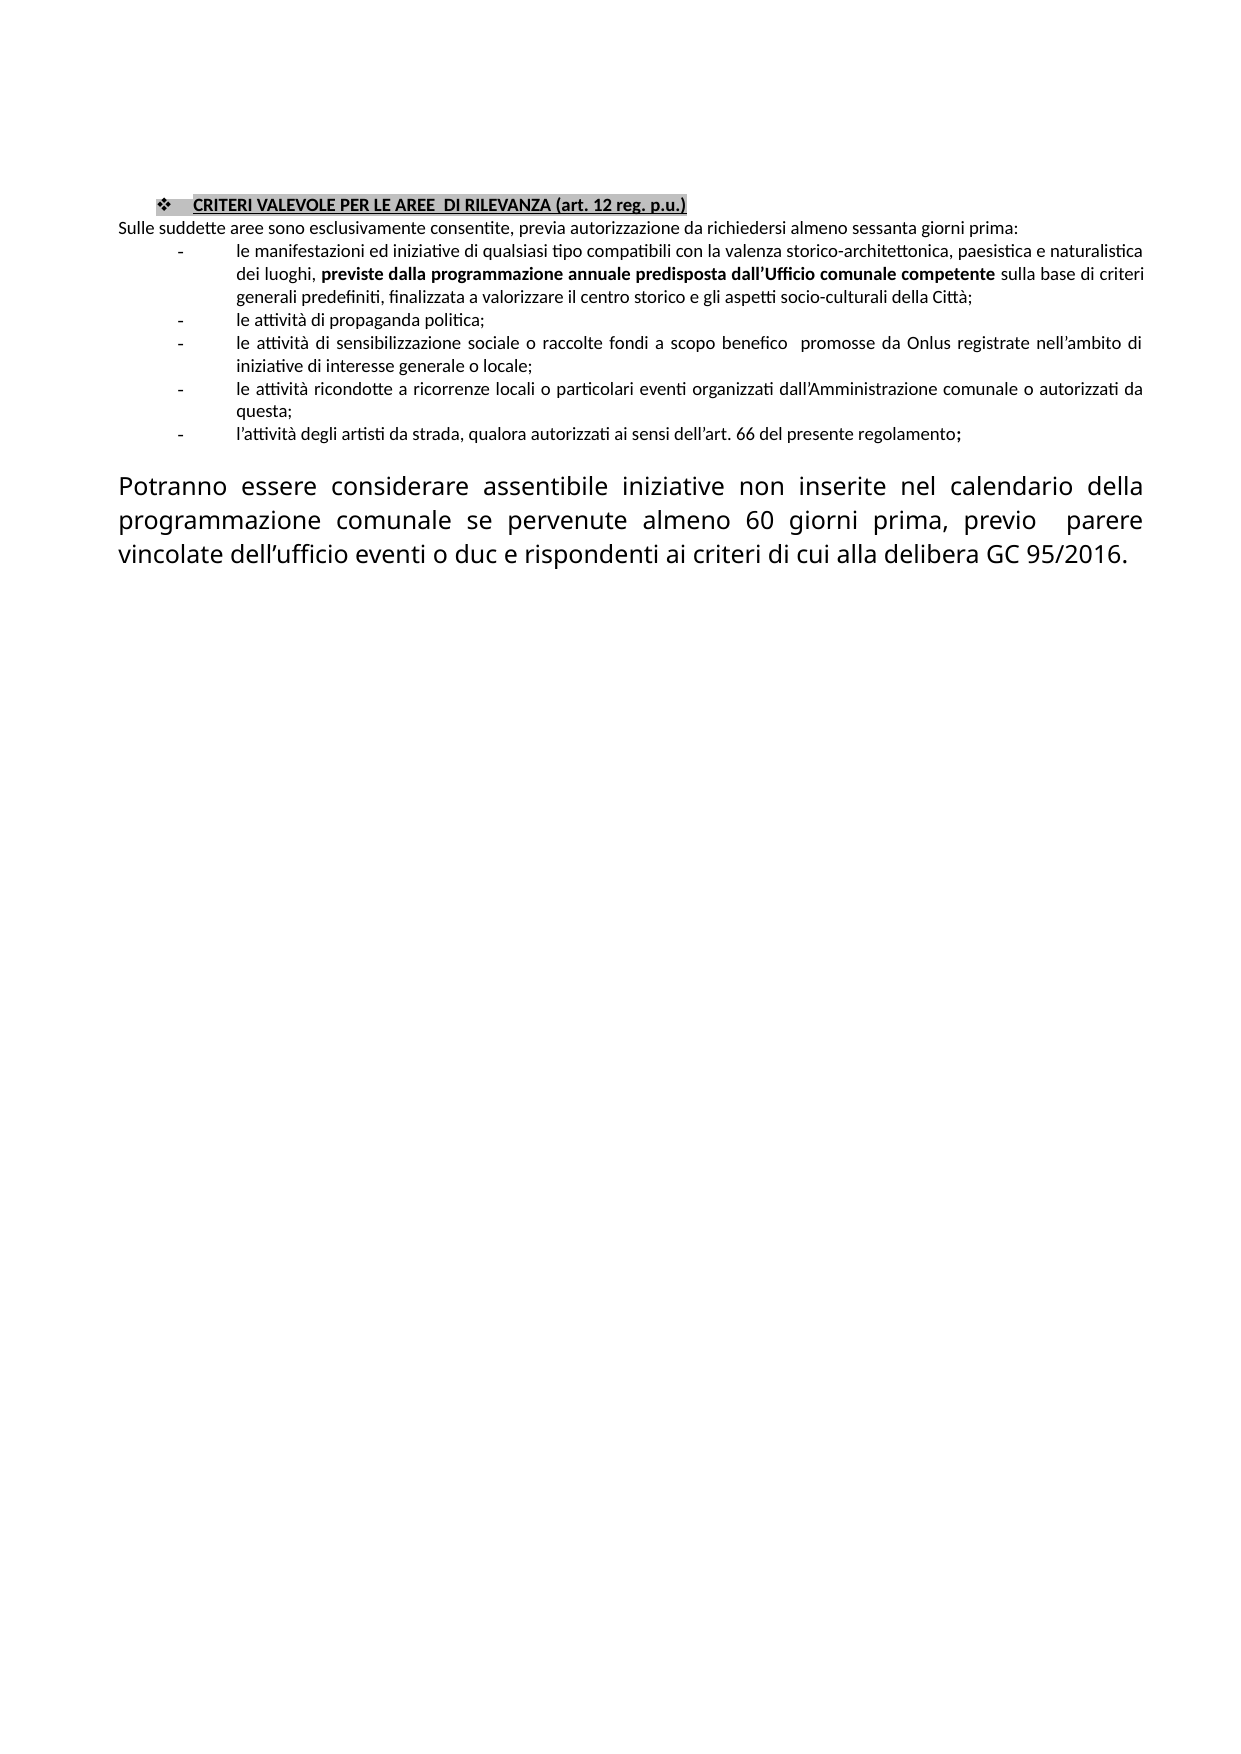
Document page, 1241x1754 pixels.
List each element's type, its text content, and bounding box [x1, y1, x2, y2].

text Potranno essere considerare assentibile iniziative non inserite nel calendario della programmazione comunale se pervenute almeno 60 giorni prima, previo parere vincolate dell’ufficio eventi o duc e rispondenti ai criteri di cui alla delibera GC 95/2016. [118, 468, 1144, 571]
list le attività di propaganda politica; [177, 308, 1144, 331]
list le attività ricondotte a ricorrenze locali o particolari eventi organizzati dall’Amministrazione comunale o autorizzati da questa; [177, 377, 1144, 423]
list CRITERI VALEVOLE PER LE AREE DI RILEVANZA (art. 12 reg. p.u.) [156, 193, 1144, 216]
list l’attività degli artisti da strada, qualora autorizzati ai sensi dell’art. 66 del presente regolamento; [177, 423, 1144, 446]
list le manifestazioni ed iniziative di qualsiasi tipo compatibili con la valenza storico-architettonica, paesistica e naturalistica dei luoghi, previste dalla programmazione annuale predisposta dall’Ufficio comunale competente sulla base di criteri generali predefiniti, finalizzata a valorizzare il centro storico e gli aspetti socio-culturali della Città; [177, 239, 1144, 308]
text Sulle suddette aree sono esclusivamente consentite, previa autorizzazione da richiedersi almeno sessanta giorni prima: [118, 216, 1144, 239]
list le attività di sensibilizzazione sociale o raccolte fondi a scopo benefico promosse da Onlus registrate nell’ambito di iniziative di interesse generale o locale; [177, 331, 1144, 377]
